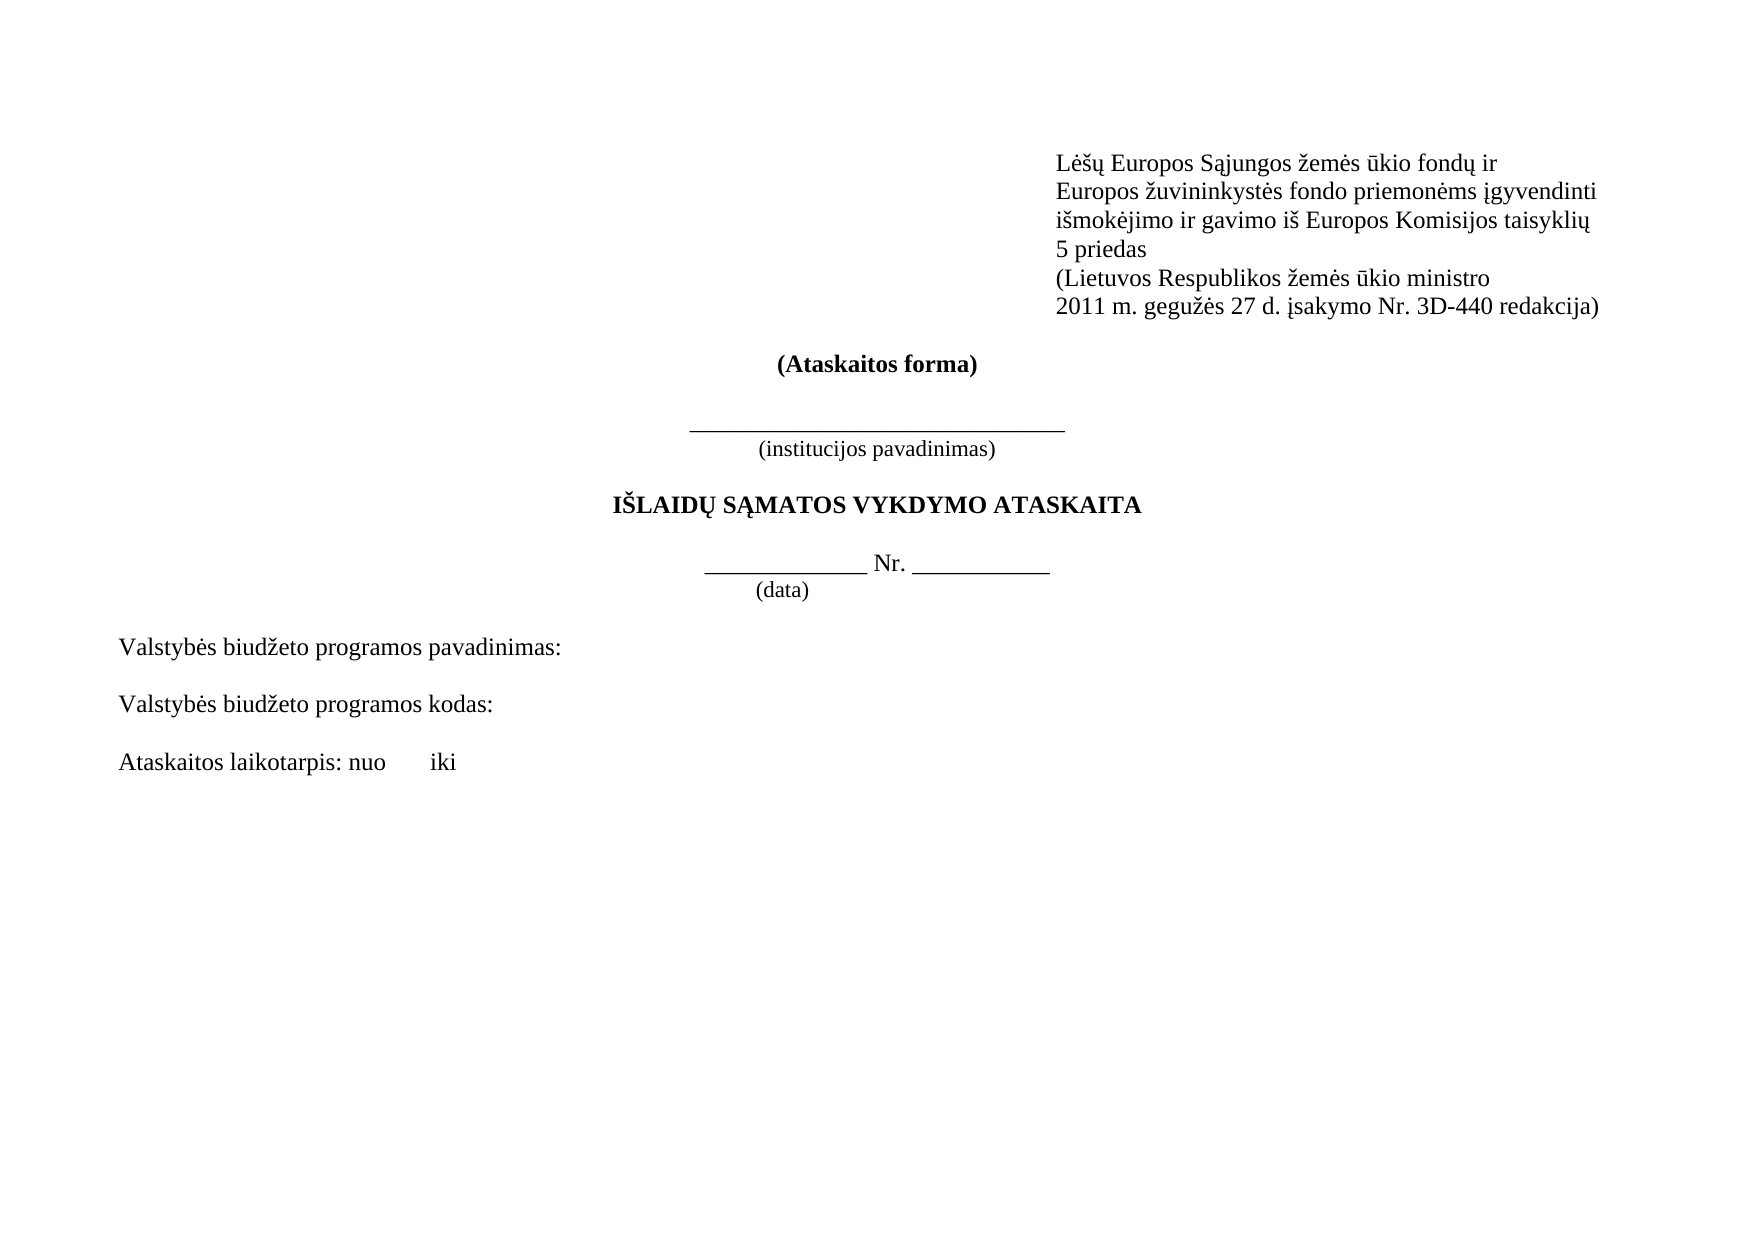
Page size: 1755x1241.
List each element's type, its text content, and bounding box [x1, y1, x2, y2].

text (Lietuvos Respublikos žemės ūkio ministro [1056, 263, 1636, 291]
text (Ataskaitos forma) [118, 349, 1636, 378]
text (data) [756, 576, 1636, 603]
text Valstybės biudžeto programos pavadinimas: [118, 632, 1636, 660]
text išmokėjimo ir gavimo iš Europos Komisijos taisyklių [1056, 205, 1636, 234]
text _____________ Nr. ___________ [118, 548, 1636, 576]
text ______________________________ [118, 406, 1636, 435]
text Europos žuvininkystės fondo priemonėms įgyvendinti [1056, 176, 1636, 205]
text 5 priedas [1056, 234, 1636, 263]
text Valstybės biudžeto programos kodas: [118, 689, 1636, 718]
text 2011 m. gegužės 27 d. įsakymo Nr. 3D-440 redakcija) [1056, 291, 1636, 320]
text (institucijos pavadinimas) [118, 435, 1636, 461]
text Lėšų Europos Sąjungos žemės ūkio fondų ir [1056, 148, 1636, 176]
text IŠLAIDŲ SĄMATOS VYKDYMO ATASKAITA [118, 490, 1636, 519]
text Ataskaitos laikotarpis: nuo iki [118, 747, 1636, 775]
